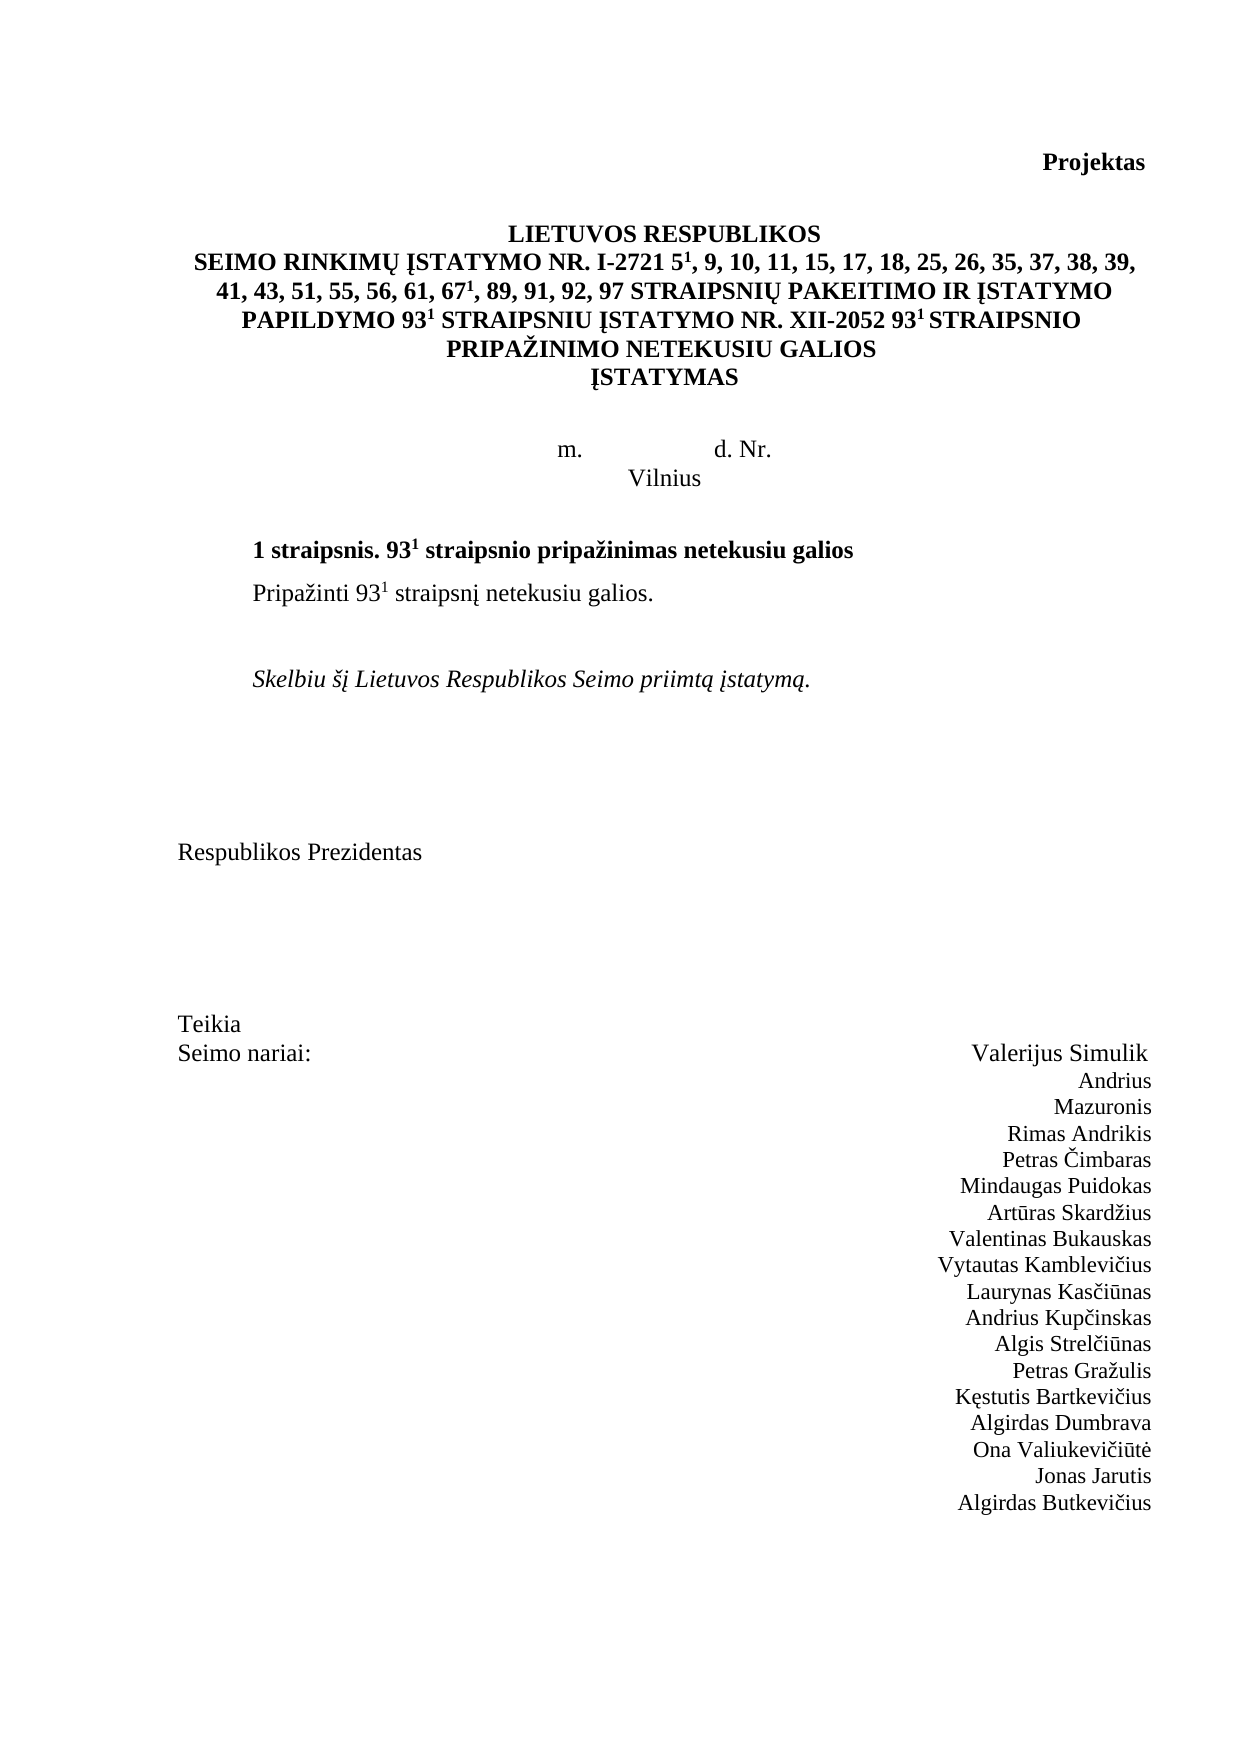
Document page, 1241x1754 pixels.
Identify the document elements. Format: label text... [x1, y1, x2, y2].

text Ona Valiukevičiūtė [927, 1436, 1152, 1462]
text Laurynas Kasčiūnas [927, 1278, 1152, 1304]
text Projektas [177, 147, 1152, 176]
text Vilnius [177, 463, 1152, 492]
text pripažinimo netekusiu galios [177, 334, 1152, 362]
text SEIMO RINKIMŲ ĮSTATYMO NR. I-2721 51, 9, 10, 11, 15, 17, 18, 25, 26, 35, 37, 38, 39, 41, 43, 51, 55, 56, 61, 671, 89, 91, 92, 97 STRAIPSNIŲ PAKEITIMO IR ĮSTATYMO PAPILDYMO 931 STRAIPSNIU Įstatymo NR. XII-2052 931 straipsnio [177, 247, 1152, 334]
text Algirdas Dumbrava [927, 1409, 1152, 1436]
text įstatymas [177, 362, 1152, 391]
text Rimas Andrikis [927, 1119, 1152, 1146]
text Jonas Jarutis [927, 1462, 1152, 1488]
text Andrius Mazuronis [927, 1067, 1152, 1119]
text Petras Gražulis [927, 1357, 1152, 1383]
text LIETUVOS RESPUBLIKOS [177, 219, 1152, 247]
text Skelbiu šį Lietuvos Respublikos Seimo priimtą įstatymą. [177, 664, 1152, 693]
text Respublikos Prezidentas [177, 837, 1152, 866]
text 1 straipsnis. 931 straipsnio pripažinimas netekusiu galios [177, 535, 1152, 564]
text Algis Strelčiūnas [927, 1330, 1152, 1357]
text Andrius Kupčinskas [927, 1304, 1152, 1330]
text Petras Čimbaras [927, 1146, 1152, 1172]
text Pripažinti 931 straipsnį netekusiu galios. [177, 578, 1152, 607]
text Mindaugas Puidokas [927, 1172, 1152, 1199]
text Valentinas Bukauskas [927, 1225, 1152, 1251]
text Vytautas Kamblevičius [927, 1251, 1152, 1278]
text Teikia [177, 1009, 1152, 1038]
text Algirdas Butkevičius [927, 1488, 1152, 1515]
text Kęstutis Bartkevičius [927, 1383, 1152, 1409]
text m. d. Nr. [177, 434, 1152, 463]
text Seimo nariai: Valerijus Simulik [177, 1038, 1152, 1067]
text Artūras Skardžius [927, 1199, 1152, 1225]
